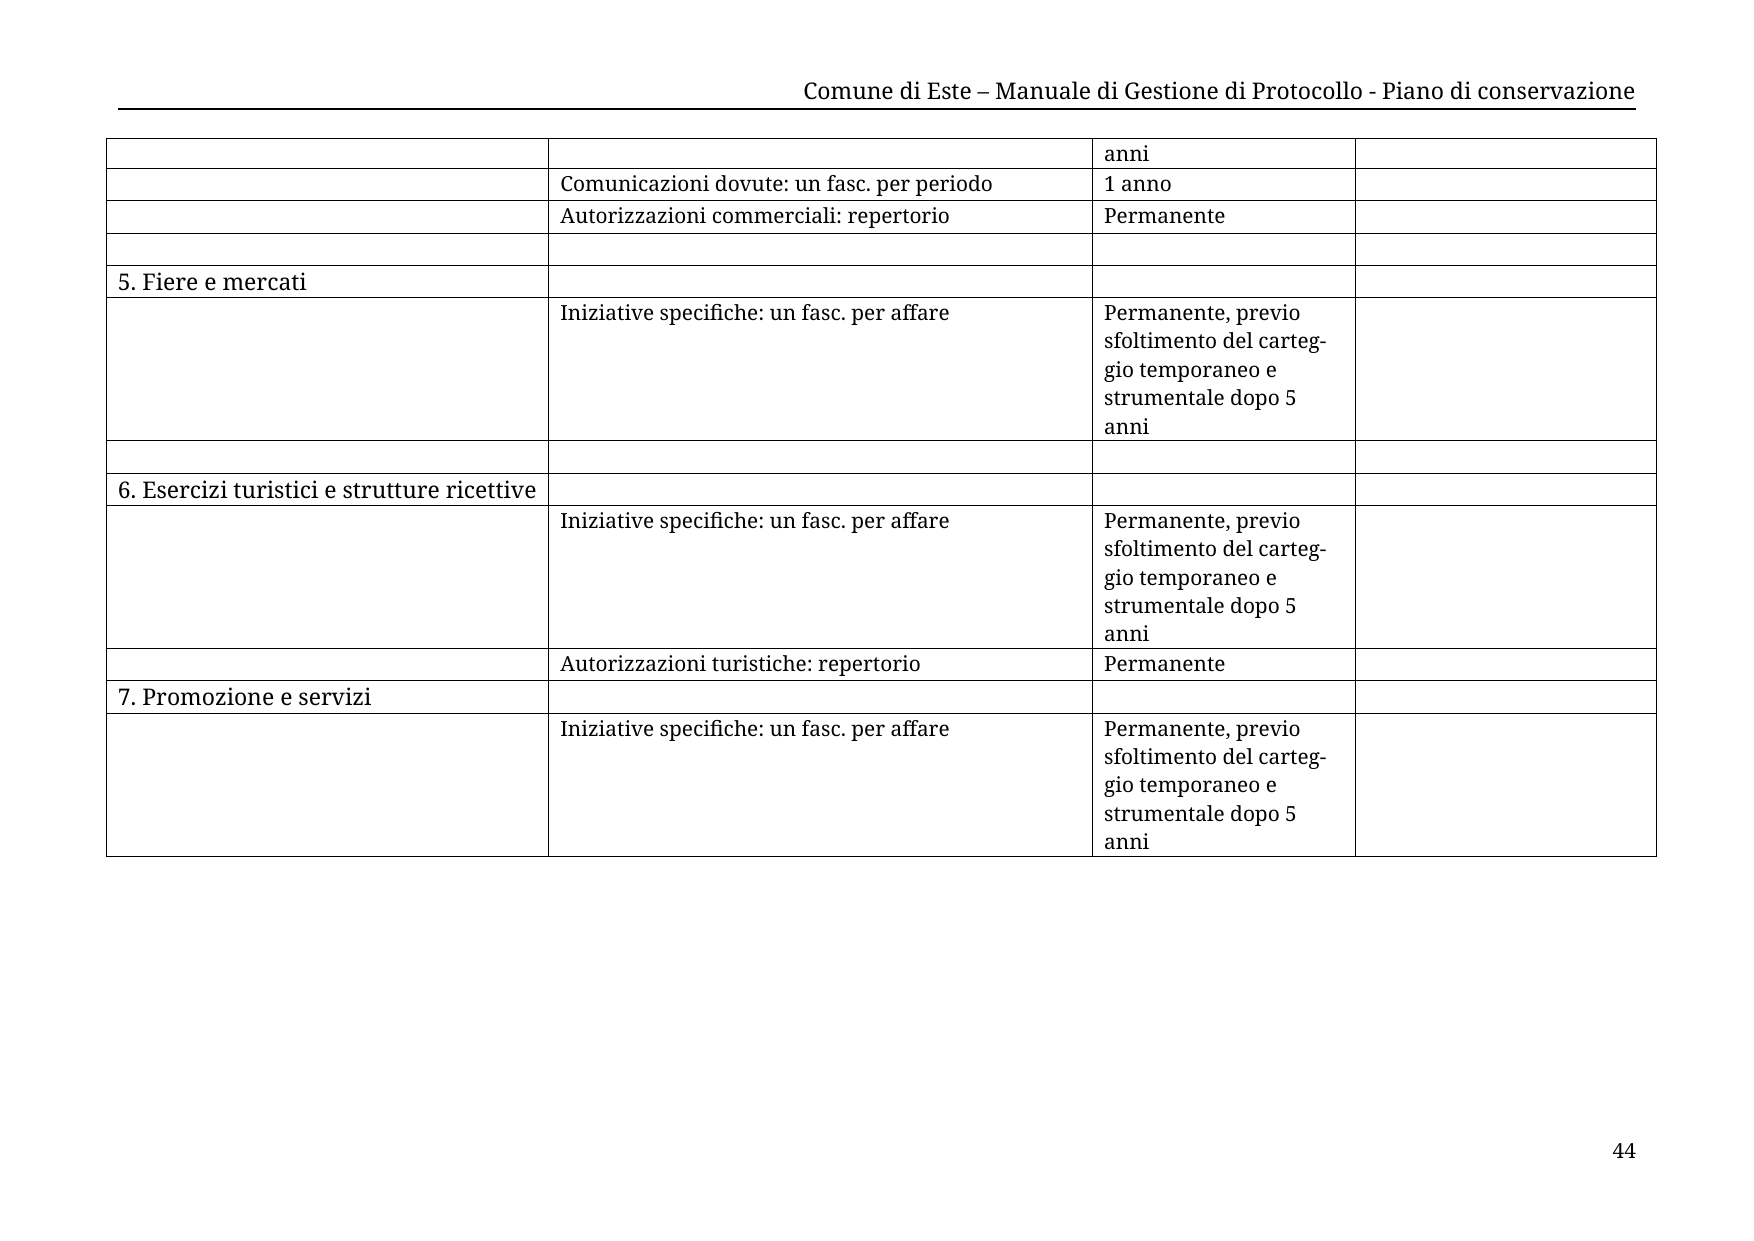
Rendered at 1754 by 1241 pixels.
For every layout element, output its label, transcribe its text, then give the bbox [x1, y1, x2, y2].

table_cell [549, 441, 1092, 472]
table_cell Autorizzazioni commerciali: repertorio [549, 201, 1092, 232]
table_cell [107, 298, 548, 440]
table_cell [1356, 681, 1656, 713]
table_cell [1356, 506, 1656, 648]
table_cell [1093, 441, 1355, 472]
table_cell [107, 201, 548, 232]
table_cell [1356, 169, 1656, 200]
table_cell [107, 649, 548, 680]
table_cell Permanente [1093, 649, 1355, 680]
table_cell Comunicazioni dovute: un fasc. per periodo [549, 169, 1092, 200]
table_cell [107, 441, 548, 472]
table_cell [549, 139, 1092, 168]
table_cell 5. Fiere e mercati [107, 266, 548, 297]
table_cell [1356, 139, 1656, 168]
table_cell [1093, 474, 1355, 505]
table_cell [1356, 266, 1656, 297]
table_cell Iniziative specifiche: un fasc. per affare [549, 714, 1092, 856]
table_cell 7. Promozione e servizi [107, 681, 548, 713]
table_cell [549, 474, 1092, 505]
table_cell Permanente, previo sfoltimento del carteg-gio temporaneo e strumentale dopo 5 anni [1093, 714, 1355, 856]
table_cell [1093, 234, 1355, 265]
table_cell 6. Esercizi turistici e strutture ricettive [107, 474, 548, 505]
table_cell Permanente, previo sfoltimento del carteg-gio temporaneo e strumentale dopo 5 anni [1093, 506, 1355, 648]
table_cell [549, 681, 1092, 713]
table_cell [1356, 714, 1656, 856]
table_cell [1356, 234, 1656, 265]
table_cell 1 anno [1093, 169, 1355, 200]
table_cell [549, 234, 1092, 265]
table_cell Iniziative specifiche: un fasc. per affare [549, 506, 1092, 648]
table_cell [1356, 649, 1656, 680]
table_cell [1093, 266, 1355, 297]
table_cell [549, 266, 1092, 297]
table_cell [1356, 474, 1656, 505]
table_cell [107, 714, 548, 856]
table_cell Autorizzazioni turistiche: repertorio [549, 649, 1092, 680]
table_cell [107, 169, 548, 200]
table_cell [1093, 681, 1355, 713]
table_cell Permanente [1093, 201, 1355, 232]
table_cell Iniziative specifiche: un fasc. per affare [549, 298, 1092, 440]
table_cell [1356, 441, 1656, 472]
table_cell [1356, 201, 1656, 232]
table_cell [107, 139, 548, 168]
table_cell Permanente, previo sfoltimento del carteg-gio temporaneo e strumentale dopo 5 anni [1093, 298, 1355, 440]
table_cell [107, 506, 548, 648]
table_cell [107, 234, 548, 265]
table_cell [1356, 298, 1656, 440]
table_cell anni [1093, 139, 1355, 168]
